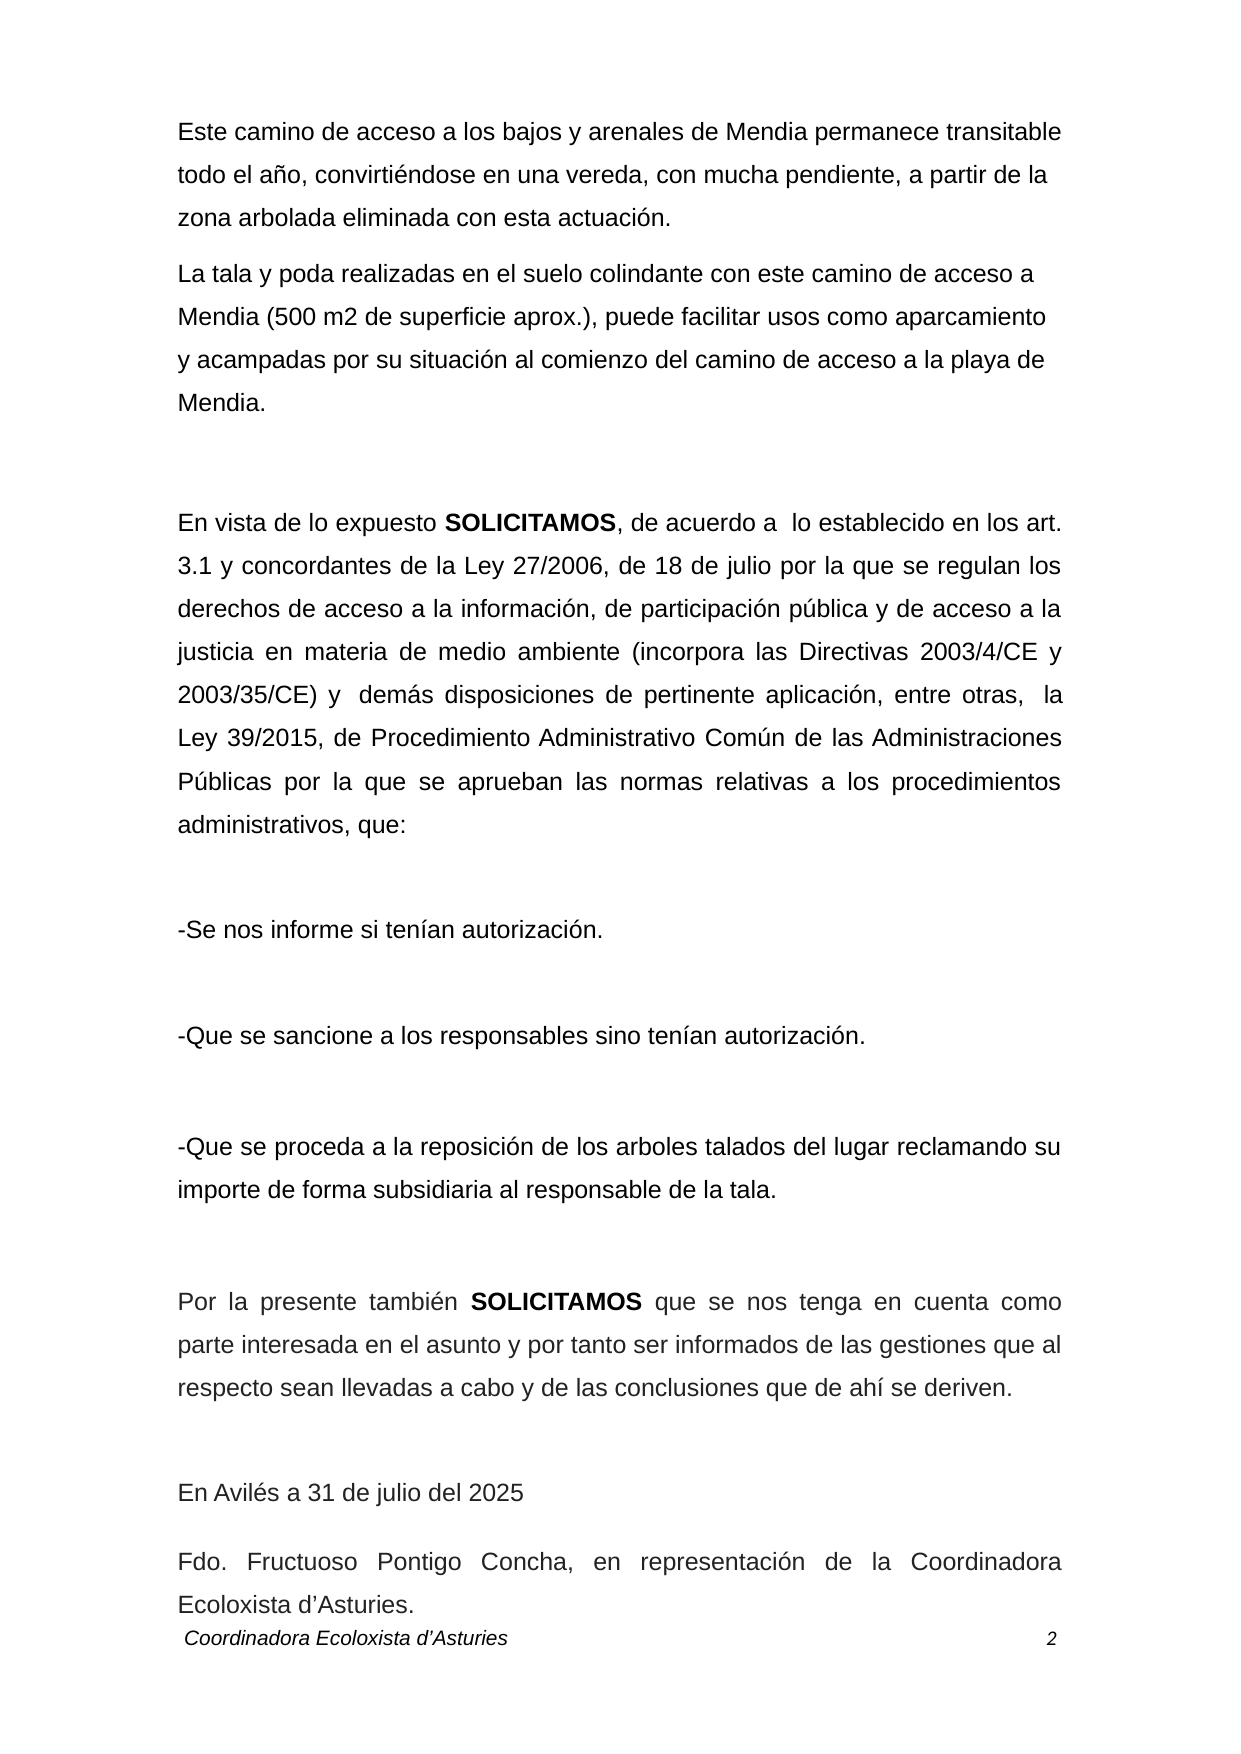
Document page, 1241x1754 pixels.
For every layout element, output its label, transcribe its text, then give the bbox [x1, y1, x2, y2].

text En Avilés a 31 de julio del 2025 [177, 1478, 1063, 1507]
text Fdo. Fructuoso Pontigo Concha, en representación de la Coordinadora Ecoloxista d’Asturies. [177, 1547, 1063, 1618]
text En vista de lo expuesto SOLICITAMOS, de acuerdo a lo establecido en los art. 3.1 y concordantes de la Ley 27/2006, de 18 de julio por la que se regulan los derechos de acceso a la información, de participación pública y de acceso a la justicia en materia de medio ambiente (incorpora las Directivas 2003/4/CE y 2003/35/CE) y demás disposiciones de pertinente aplicación, entre otras, la Ley 39/2015, de Procedimiento Administrativo Común de las Administraciones Públicas por la que se aprueban las normas relativas a los procedimientos administrativos, que: [177, 508, 1063, 838]
text Este camino de acceso a los bajos y arenales de Mendia permanece transitable todo el año, convirtiéndose en una vereda, con mucha pendiente, a partir de la zona arbolada eliminada con esta actuación. [177, 117, 1063, 232]
text -Que se proceda a la reposición de los arboles talados del lugar reclamando su importe de forma subsidiaria al responsable de la tala. [177, 1132, 1063, 1204]
text La tala y poda realizadas en el suelo colindante con este camino de acceso a Mendia (500 m2 de superficie aprox.), puede facilitar usos como aparcamiento y acampadas por su situación al comienzo del camino de acceso a la playa de Mendia. [177, 259, 1063, 417]
text Por la presente también SOLICITAMOS que se nos tenga en cuenta como parte interesada en el asunto y por tanto ser informados de las gestiones que al respecto sean llevadas a cabo y de las conclusiones que de ahí se deriven. [177, 1287, 1063, 1402]
text -Se nos informe si tenían autorización. [177, 915, 1063, 944]
text -Que se sancione a los responsables sino tenían autorización. [177, 1021, 1063, 1050]
